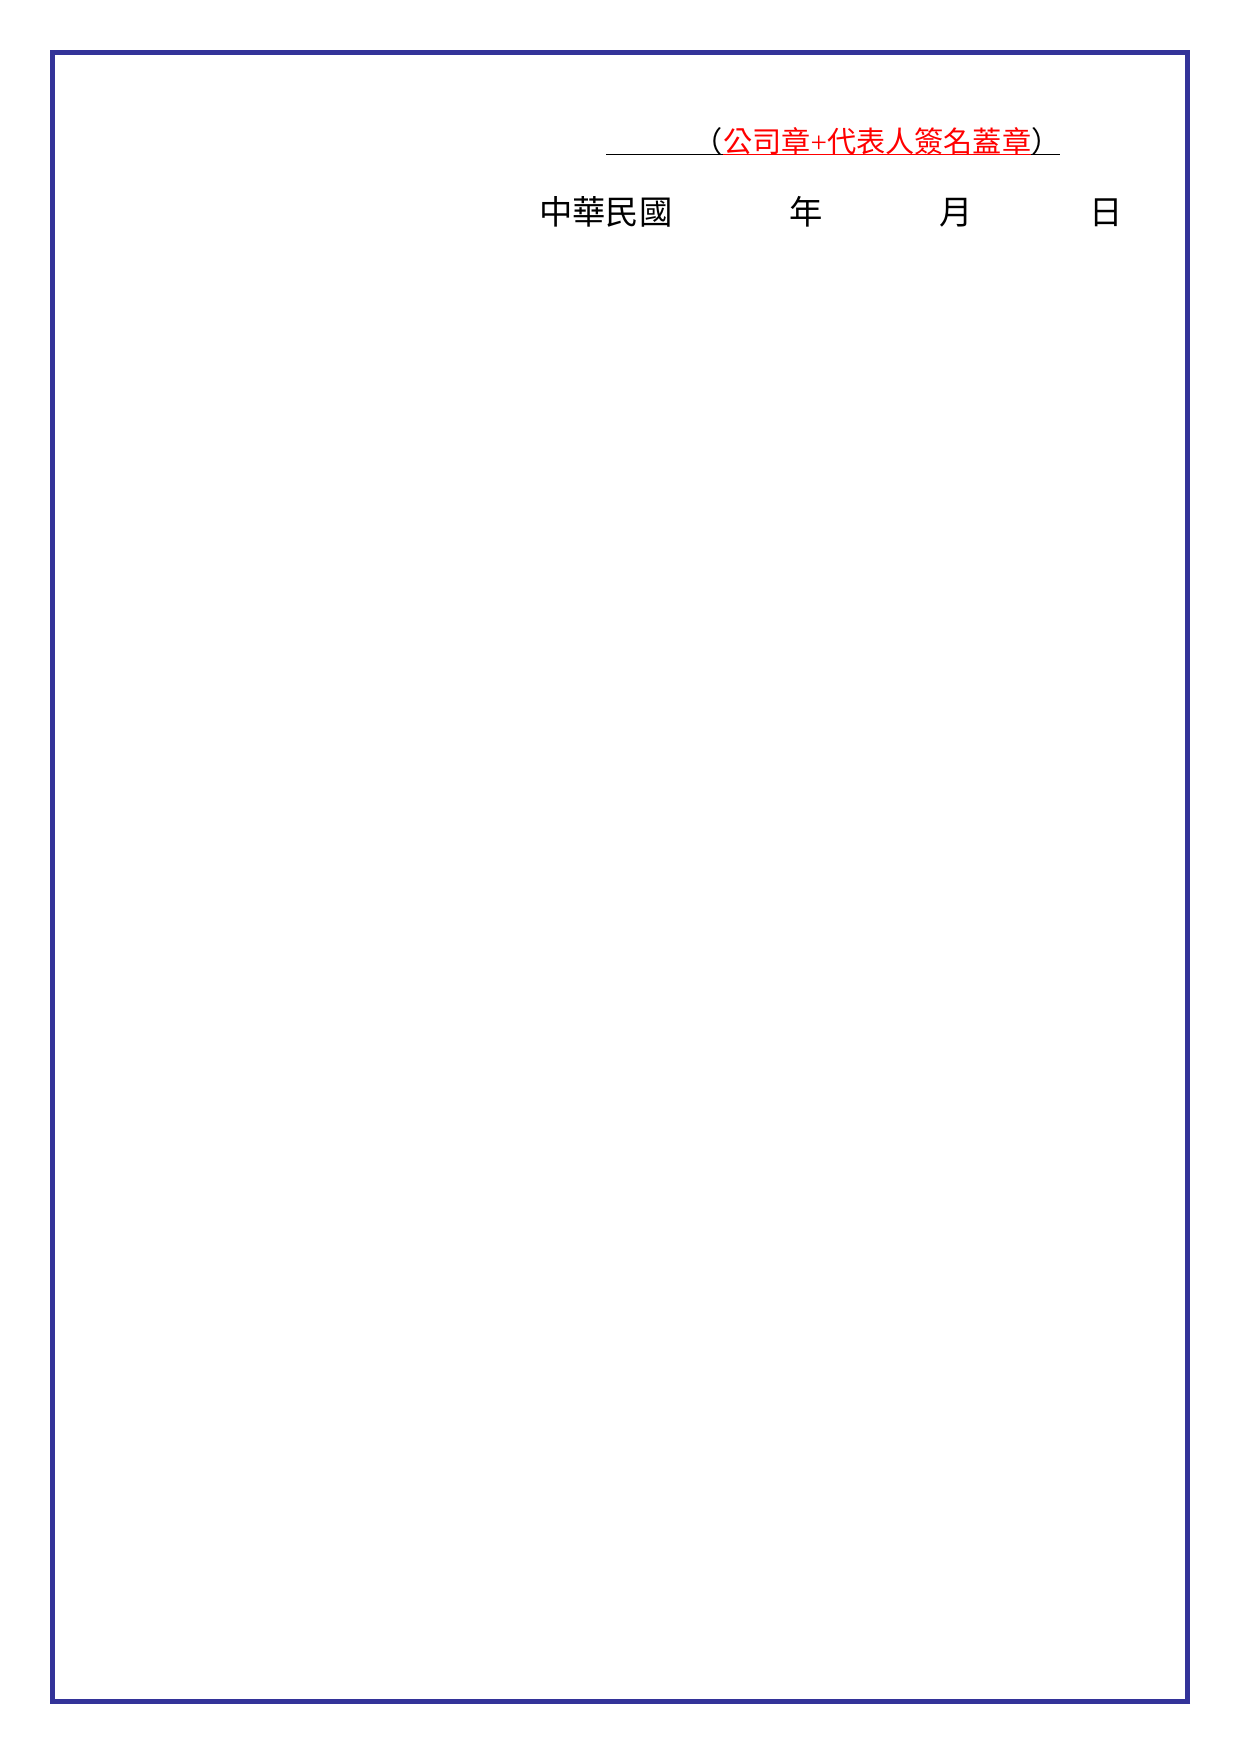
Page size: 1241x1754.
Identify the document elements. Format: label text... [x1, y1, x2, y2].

text （公司章+代表人簽名蓋章） [493, 118, 1122, 160]
text 中華民國 年 月 日 [118, 185, 1122, 234]
